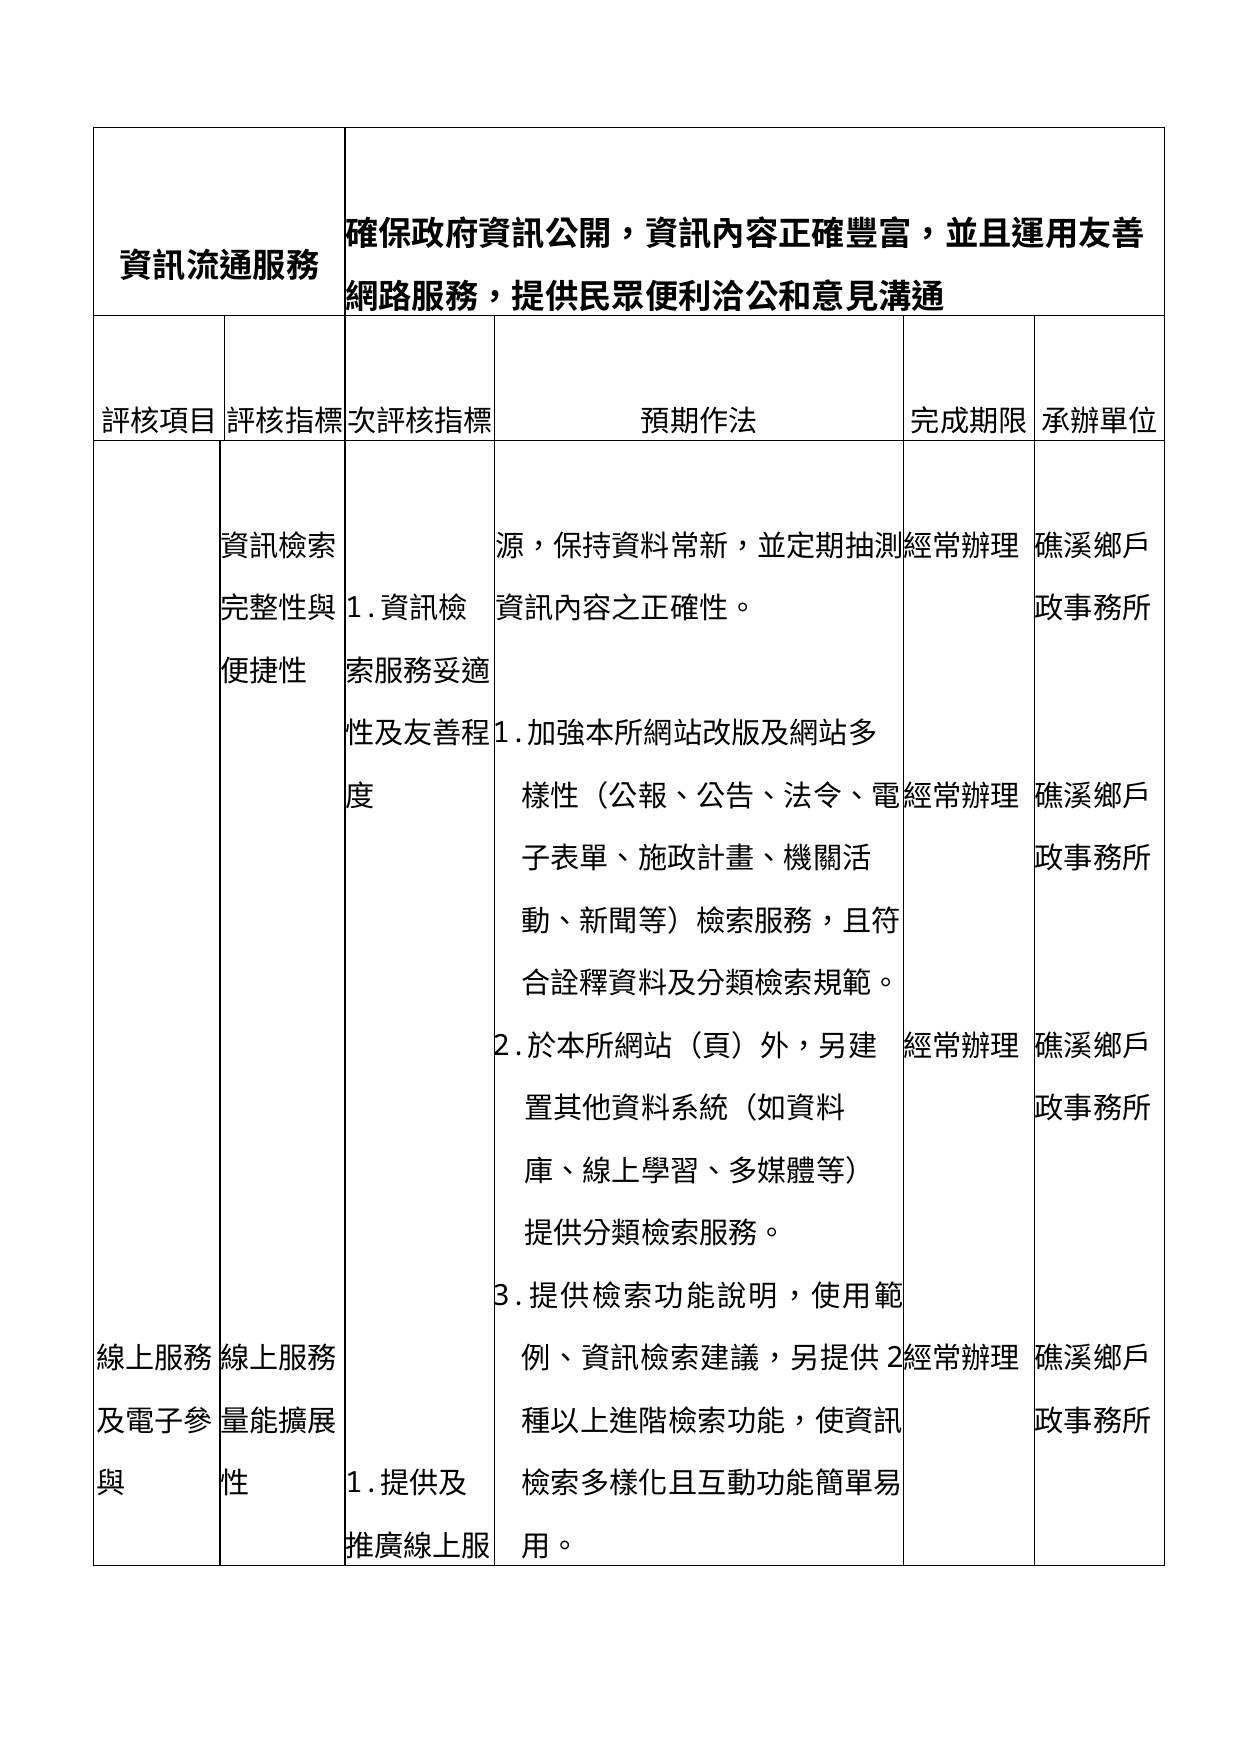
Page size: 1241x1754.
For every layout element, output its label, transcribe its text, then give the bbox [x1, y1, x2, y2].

table_cell 評核指標 [225, 316, 344, 439]
table_cell 完成期限 [904, 316, 1034, 439]
table_cell 線上服務及電子參 與 [94, 441, 219, 1564]
table_cell 評核項目 [94, 316, 224, 439]
table_cell 承辦單位 [1035, 316, 1164, 439]
table_cell 預期作法 [495, 316, 903, 439]
table_cell 次評核指標 [346, 316, 494, 439]
table_cell 資訊檢索完整性與便捷性 線上服務量能擴展性 [221, 441, 344, 1564]
table_header 資訊流通服務 [94, 128, 344, 314]
table_cell 1.於本所網站設置「資訊公開」 專區，主動公布本所施政計畫、業務統計及預決算書等各項資訊。 2.連結宜蘭縣政府資訊公開專 網，方便民眾連結瀏覽（公開項目：組織、職掌、地址、電話、傳真、網址及電子郵件信箱帳號等）。 1.網路建置常見戶政問題「問答集FAQ」及範例，供民眾查詢閱覽。 2.網站設置最新戶政法規專區，提供民眾參閱。 3.配合政府各項政策於本所網 站設置專區（國民身分證防偽及自然人憑證區…等），提供民眾瀏覽參考。 1.擬訂本所網站（頁）資料每月定期更新網頁資料，確保資料無明顯錯誤或過期資訊。 2.資訊標題應與內容一致；所有資料的網站（頁）超連結皆有效且正確；引用他人資料要標明來源出處或版權，並提供連結。 隨時檢核各項網站連結資源，保持資料常新，並定期抽測資訊內容之正確性。 1.加強本所網站改版及網站多樣性（公報、公告、法令、電子表單、施政計畫、機關活動、新聞等）檢索服務，且符合詮釋資料及分類檢索規範。 2.於本所網站（頁）外，另建置其他資料系統（如資料庫、線上學習、多媒體等）提供分類檢索服務。 3.提供檢索功能說明，使用範例、資訊檢索建議，另提供2種以上進階檢索功能，使資訊檢索多樣化且互動功能簡單易用。 1.本所網站與縣府員工業務網連結，供內部同仁使用，其中包括：線上文件庫（相關業務資料交換使用，提高行政效率）、數位學習、最新公告與訊息、常用連結下載等。 1.本所相關業務申辦多需民眾臨櫃辦理（線上申辦服務僅有戶籍謄本項目）。 2.提供民眾申請書表下載、服務申辦、取件通知及預約等服務。 1.本所網站提供民眾意見反映區，並對反映意見給予回復，作為與民眾雙向溝通橋樑。 2.於本所網站上接受民眾陳情，並由主任指定專責人員給予適當處理回復。 [495, 441, 903, 1564]
table_header 確保政府資訊公開，資訊內容正確豐富，並且運用友善網路服務，提供民眾便利洽公和意見溝通 [346, 128, 1164, 314]
table_cell 礁溪鄉戶政事務所 礁溪鄉戶政事務所 礁溪鄉戶政事務所 礁溪鄉戶政事務所 [1035, 441, 1164, 1564]
table_cell 1.資訊檢索服務妥適性及友善程度 1.提供及推廣線上服 [346, 441, 494, 1564]
table_cell 經常辦理 經常辦理 經常辦理 經常辦理 [904, 441, 1034, 1564]
